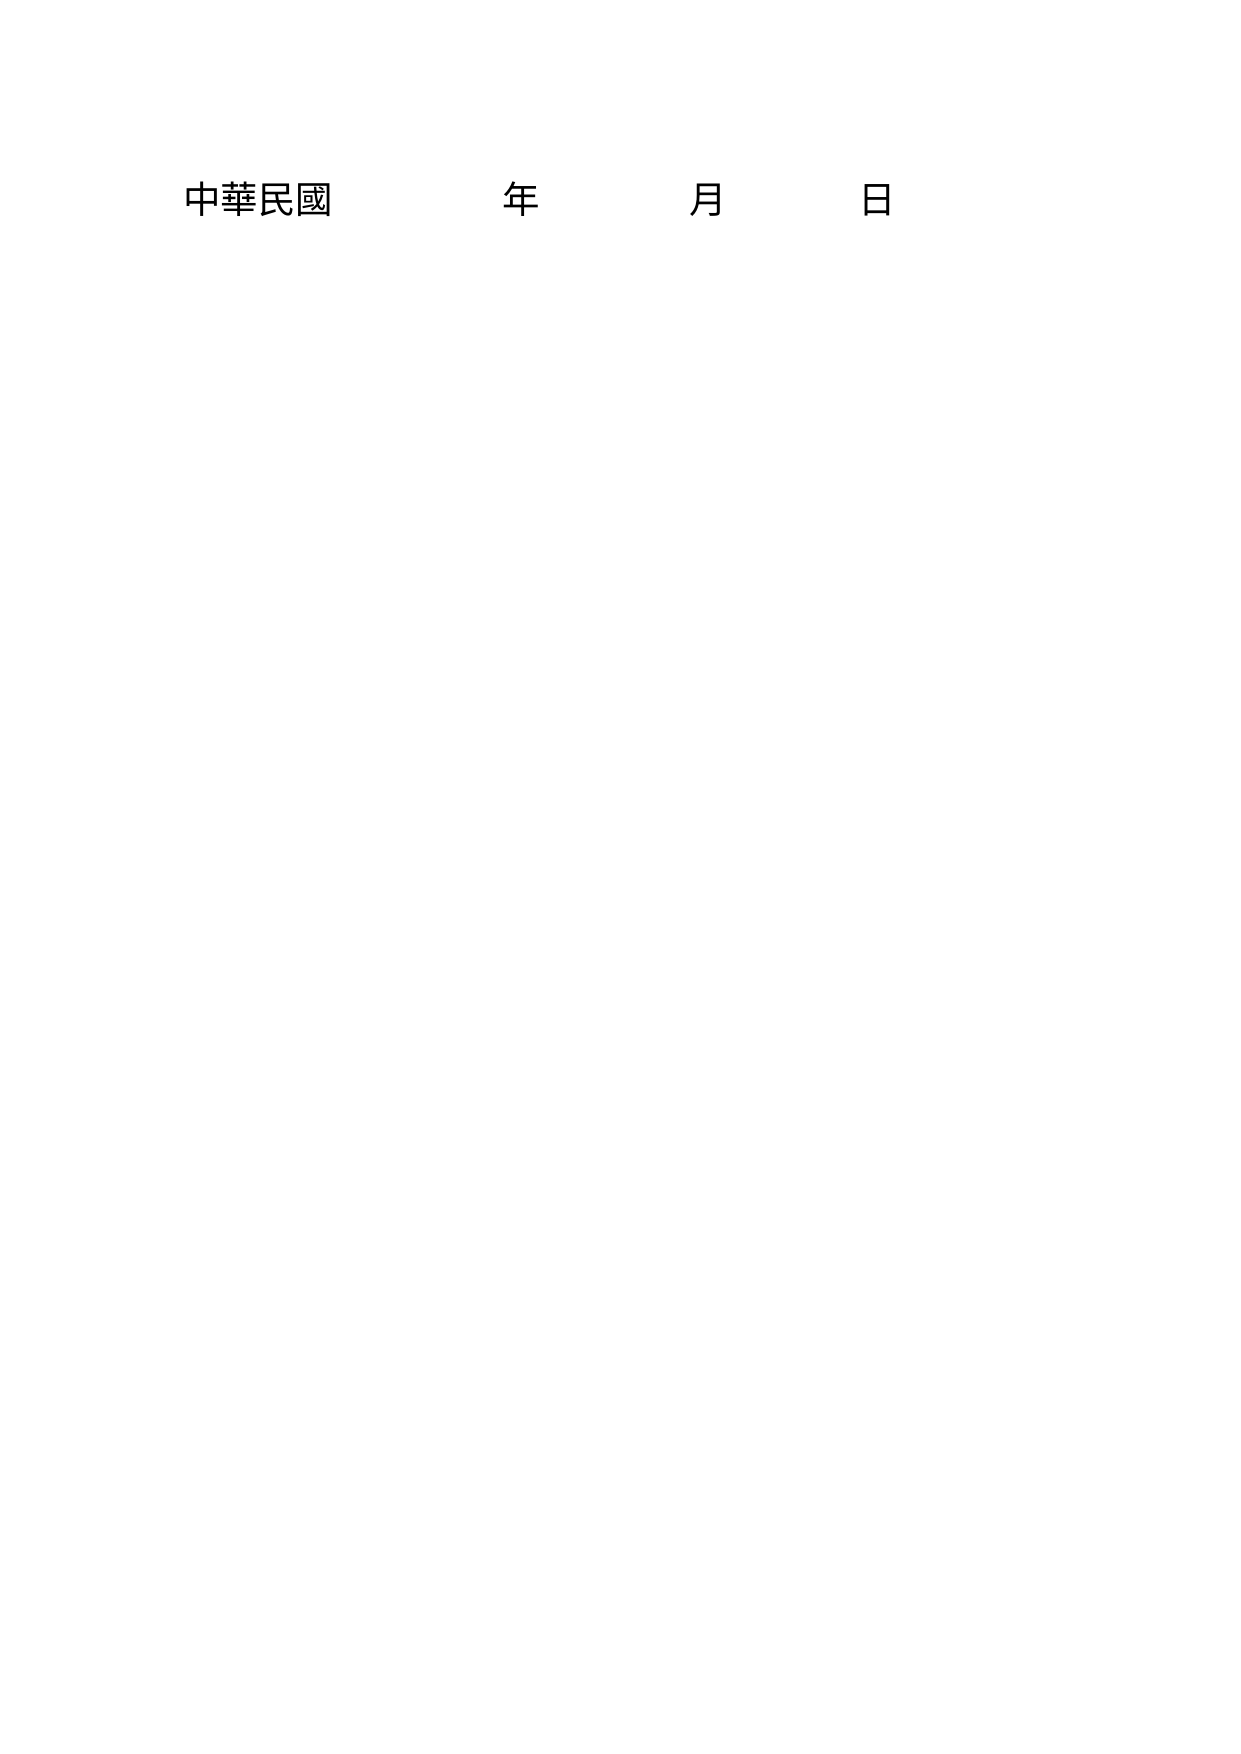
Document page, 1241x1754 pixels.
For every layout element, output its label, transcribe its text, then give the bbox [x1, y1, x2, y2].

text 中華民國 年 月 日 [183, 175, 1057, 223]
